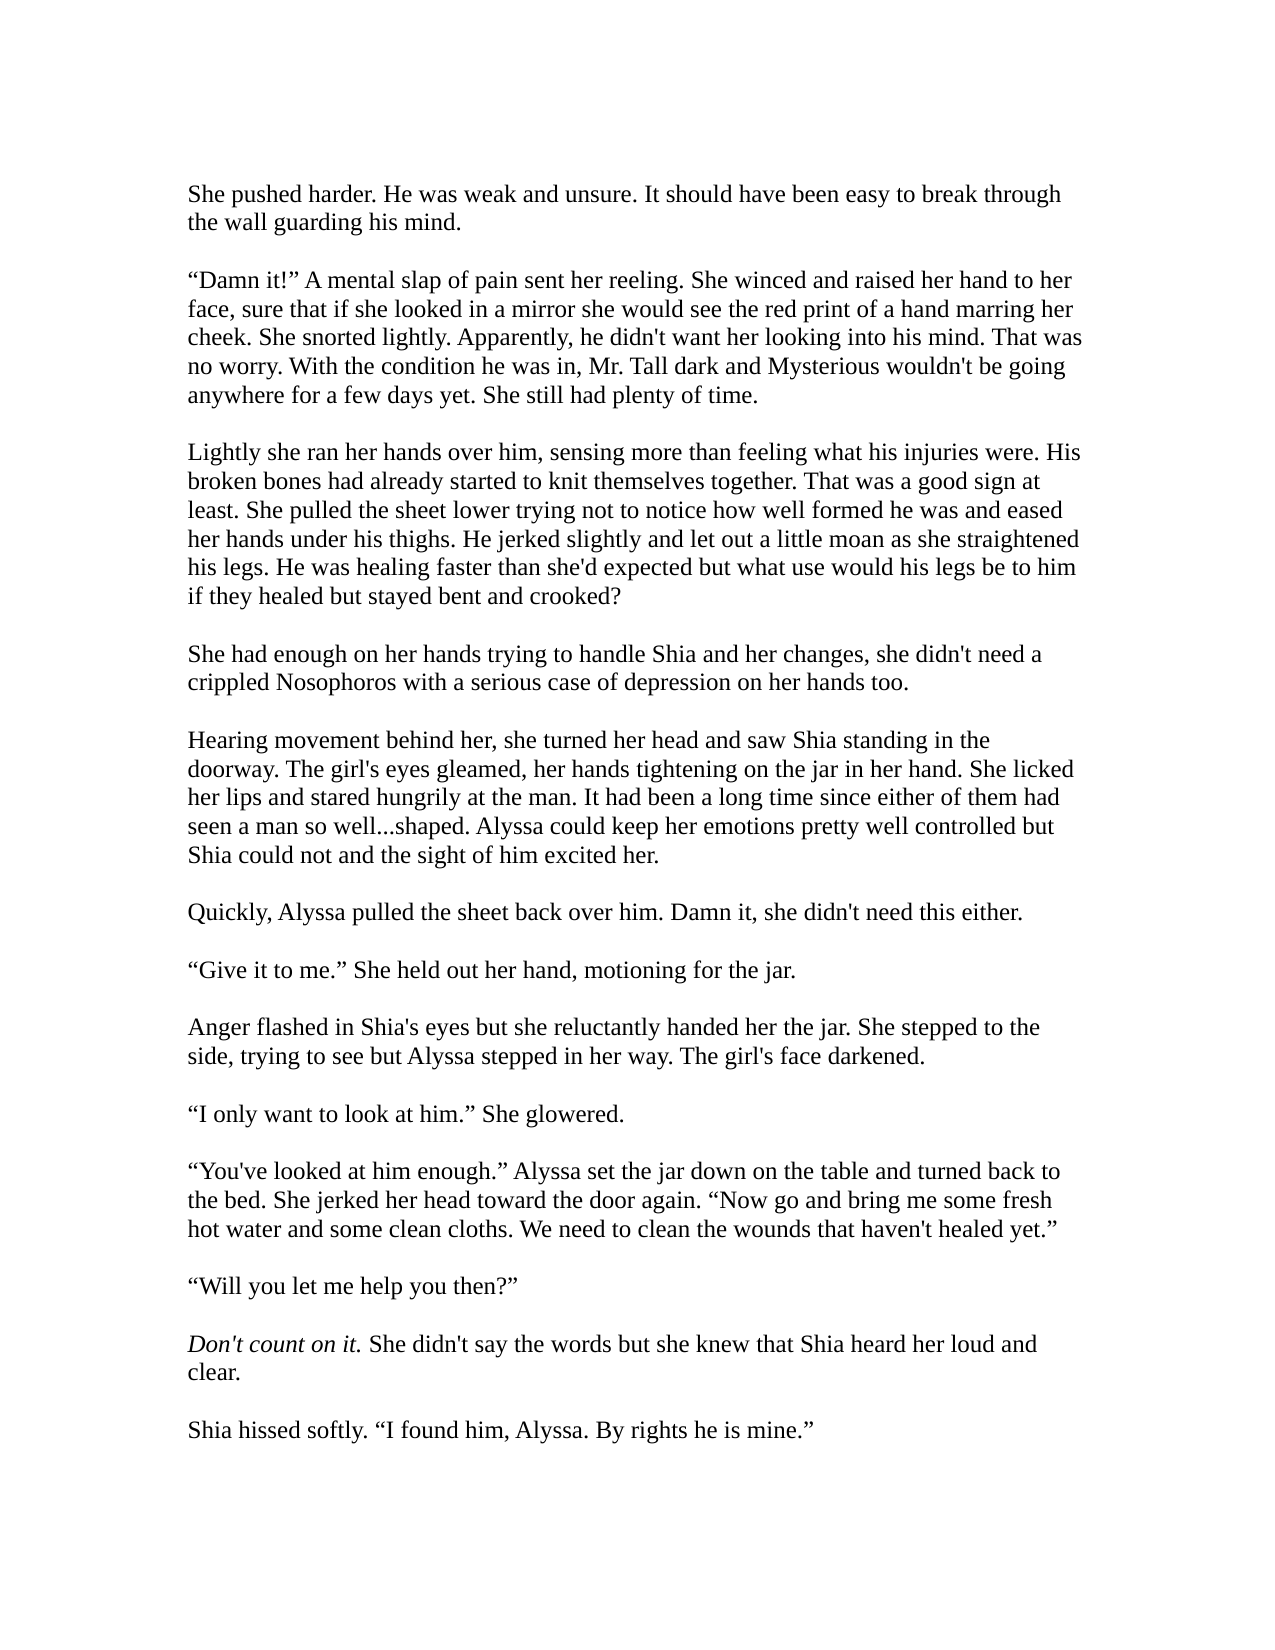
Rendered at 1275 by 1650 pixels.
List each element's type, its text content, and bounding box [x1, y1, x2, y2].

text Anger flashed in Shia's eyes but she reluctantly handed her the jar. She stepped to the side, trying to see but Alyssa stepped in her way. The girl's face darkened. [187, 1012, 1087, 1070]
text “I only want to look at him.” She glowered. [187, 1099, 1087, 1127]
text “Damn it!” A mental slap of pain sent her reeling. She winced and raised her hand to her face, sure that if she looked in a mirror she would see the red print of a hand marring her cheek. She snorted lightly. Apparently, he didn't want her looking into his mind. That was no worry. With the condition he was in, Mr. Tall dark and Mysterious wouldn't be going anywhere for a few days yet. She still had plenty of time. [187, 265, 1087, 409]
text “You've looked at him enough.” Alyssa set the jar down on the table and turned back to the bed. She jerked her head toward the door again. “Now go and bring me some fresh hot water and some clean cloths. We need to clean the wounds that haven't healed yet.” [187, 1156, 1087, 1242]
text “Will you let me help you then?” [187, 1271, 1087, 1300]
text She pushed harder. He was weak and unsure. It should have been easy to break through the wall guarding his mind. [187, 179, 1087, 236]
text Shia hissed softly. “I found him, Alyssa. By rights he is mine.” [187, 1415, 1087, 1444]
text Lightly she ran her hands over him, sensing more than feeling what his injuries were. His broken bones had already started to knit themselves together. That was a good sign at least. She pulled the sheet lower trying not to notice how well formed he was and eased her hands under his thighs. He jerked slightly and let out a little moan as she straightened his legs. He was healing faster than she'd expected but what use would his legs be to him if they healed but stayed bent and crooked? [187, 437, 1087, 610]
text “Give it to me.” She held out her hand, motioning for the jar. [187, 955, 1087, 984]
text She had enough on her hands trying to handle Shia and her changes, she didn't need a crippled Nosophoros with a serious case of depression on her hands too. [187, 639, 1087, 696]
text Don't count on it. She didn't say the words but she knew that Shia heard her loud and clear. [187, 1329, 1087, 1386]
text Quickly, Alyssa pulled the sheet back over him. Damn it, she didn't need this either. [187, 897, 1087, 926]
text Hearing movement behind her, she turned her head and saw Shia standing in the doorway. The girl's eyes gleamed, her hands tightening on the jar in her hand. She licked her lips and stared hungrily at the man. It had been a long time since either of them had seen a man so well...shaped. Alyssa could keep her emotions pretty well controlled but Shia could not and the sight of him excited her. [187, 725, 1087, 869]
